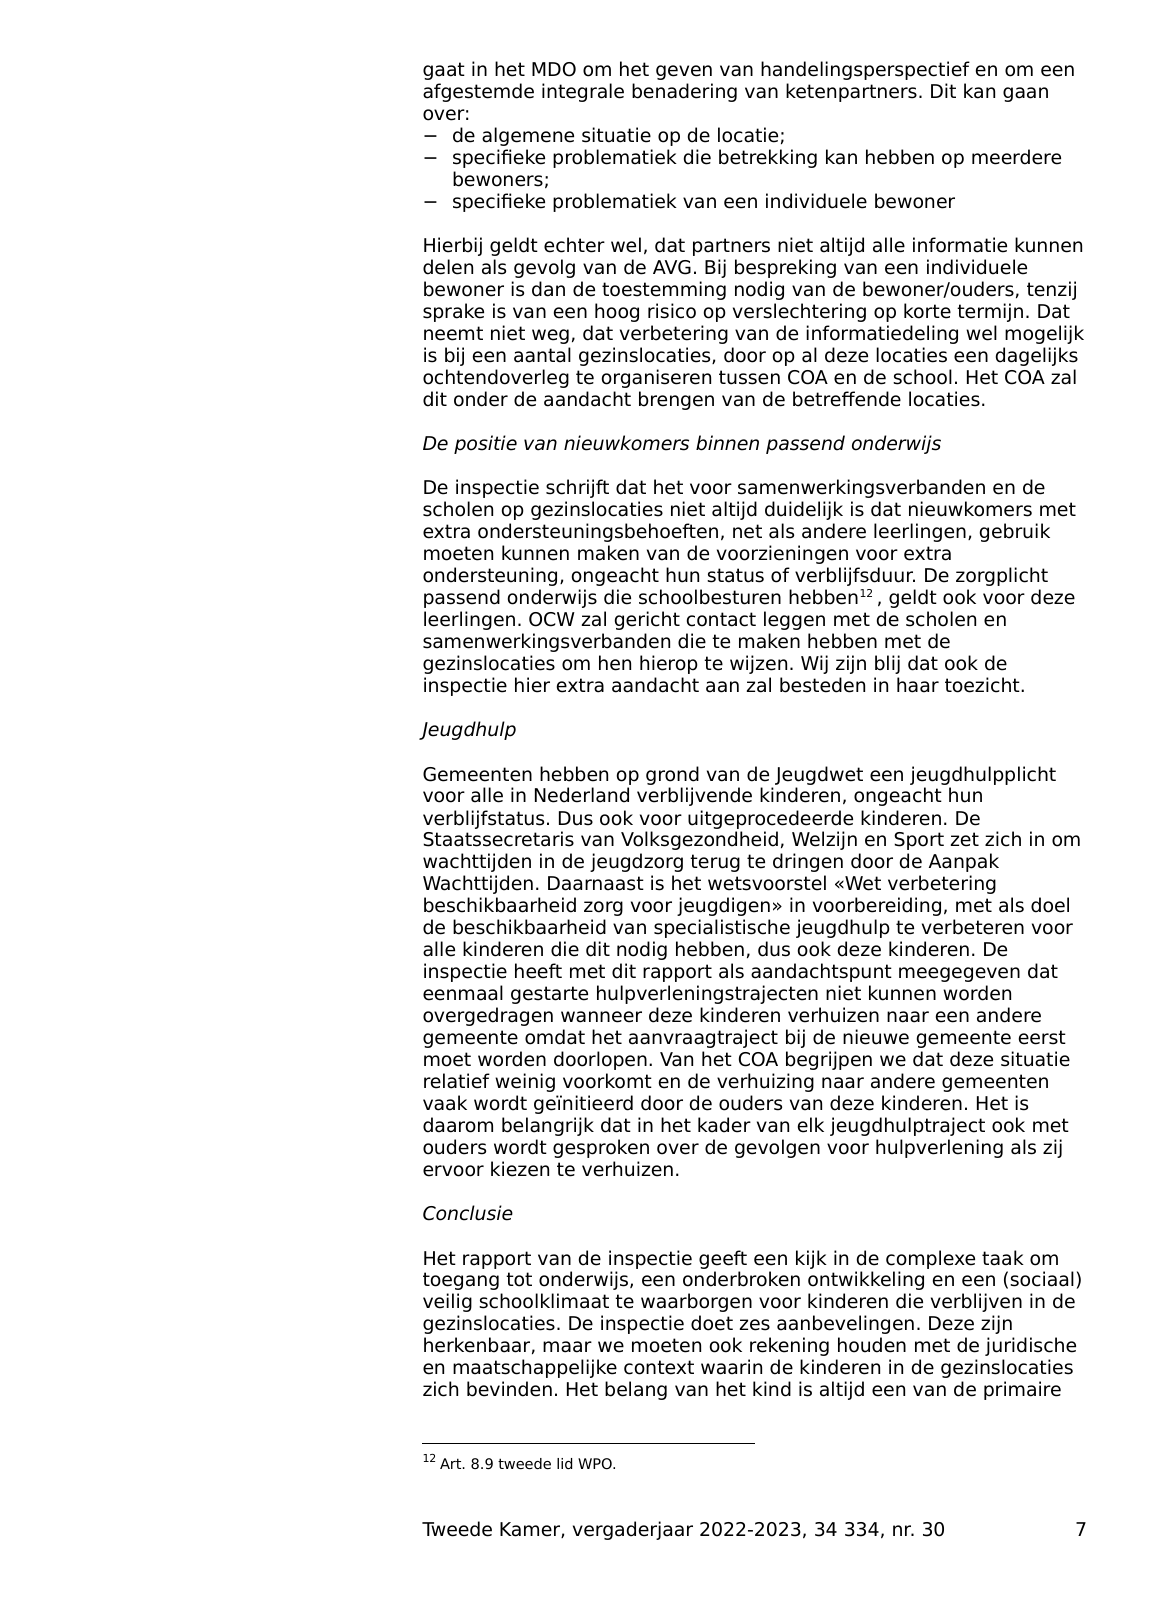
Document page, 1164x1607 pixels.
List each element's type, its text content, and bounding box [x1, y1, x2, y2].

text De inspectie schrijft dat het voor samenwerkingsverbanden en de scholen op gezinslocaties niet altijd duidelijk is dat nieuwkomers met extra ondersteuningsbehoeften, net als andere leerlingen, gebruik moeten kunnen maken van de voorzieningen voor extra ondersteuning, ongeacht hun status of verblijfsduur. De zorgplicht passend onderwijs die schoolbesturen hebben, geldt ook voor deze leerlingen. OCW zal gericht contact leggen met de scholen en samenwerkingsverbanden die te maken hebben met de gezinslocaties om hen hierop te wijzen. Wij zijn blij dat ook de inspectie hier extra aandacht aan zal besteden in haar toezicht. [422, 477, 1087, 697]
subtitle Jeugdhulp [422, 719, 1087, 741]
text Het rapport van de inspectie geeft een kijk in de complexe taak om toegang tot onderwijs, een onderbroken ontwikkeling en een (sociaal) veilig schoolklimaat te waarborgen voor kinderen die verblijven in de gezinslocaties. De inspectie doet zes aanbevelingen. Deze zijn herkenbaar, maar we moeten ook rekening houden met de juridische en maatschappelijke context waarin de kinderen in de gezinslocaties zich bevinden. Het belang van het kind is altijd een van de primaire [422, 1247, 1087, 1401]
text − specifieke problematiek van een individuele bewoner [422, 191, 1087, 213]
text − specifieke problematiek die betrekking kan hebben op meerdere bewoners; [422, 147, 1087, 191]
text Art. 8.9 tweede lid WPO. [422, 1452, 1087, 1474]
text − de algemene situatie op de locatie; [422, 125, 1087, 147]
text gaat in het MDO om het geven van handelingsperspectief en om een afgestemde integrale benadering van ketenpartners. Dit kan gaan over: [422, 59, 1087, 125]
subtitle De positie van nieuwkomers binnen passend onderwijs [422, 433, 1087, 455]
subtitle Conclusie [422, 1203, 1087, 1225]
text Hierbij geldt echter wel, dat partners niet altijd alle informatie kunnen delen als gevolg van de AVG. Bij bespreking van een individuele bewoner is dan de toestemming nodig van de bewoner/ouders, tenzij sprake is van een hoog risico op verslechtering op korte termijn. Dat neemt niet weg, dat verbetering van de informatiedeling wel mogelijk is bij een aantal gezinslocaties, door op al deze locaties een dagelijks ochtendoverleg te organiseren tussen COA en de school. Het COA zal dit onder de aandacht brengen van de betreffende locaties. [422, 235, 1087, 411]
text Gemeenten hebben op grond van de Jeugdwet een jeugdhulpplicht voor alle in Nederland verblijvende kinderen, ongeacht hun verblijfstatus. Dus ook voor uitgeprocedeerde kinderen. De Staatssecretaris van Volksgezondheid, Welzijn en Sport zet zich in om wachttijden in de jeugdzorg terug te dringen door de Aanpak Wachttijden. Daarnaast is het wetsvoorstel «Wet verbetering beschikbaarheid zorg voor jeugdigen» in voorbereiding, met als doel de beschikbaarheid van specialistische jeugdhulp te verbeteren voor alle kinderen die dit nodig hebben, dus ook deze kinderen. De inspectie heeft met dit rapport als aandachtspunt meegegeven dat eenmaal gestarte hulpverleningstrajecten niet kunnen worden overgedragen wanneer deze kinderen verhuizen naar een andere gemeente omdat het aanvraagtraject bij de nieuwe gemeente eerst moet worden doorlopen. Van het COA begrijpen we dat deze situatie relatief weinig voorkomt en de verhuizing naar andere gemeenten vaak wordt geïnitieerd door de ouders van deze kinderen. Het is daarom belangrijk dat in het kader van elk jeugdhulptraject ook met ouders wordt gesproken over de gevolgen voor hulpverlening als zij ervoor kiezen te verhuizen. [422, 763, 1087, 1181]
